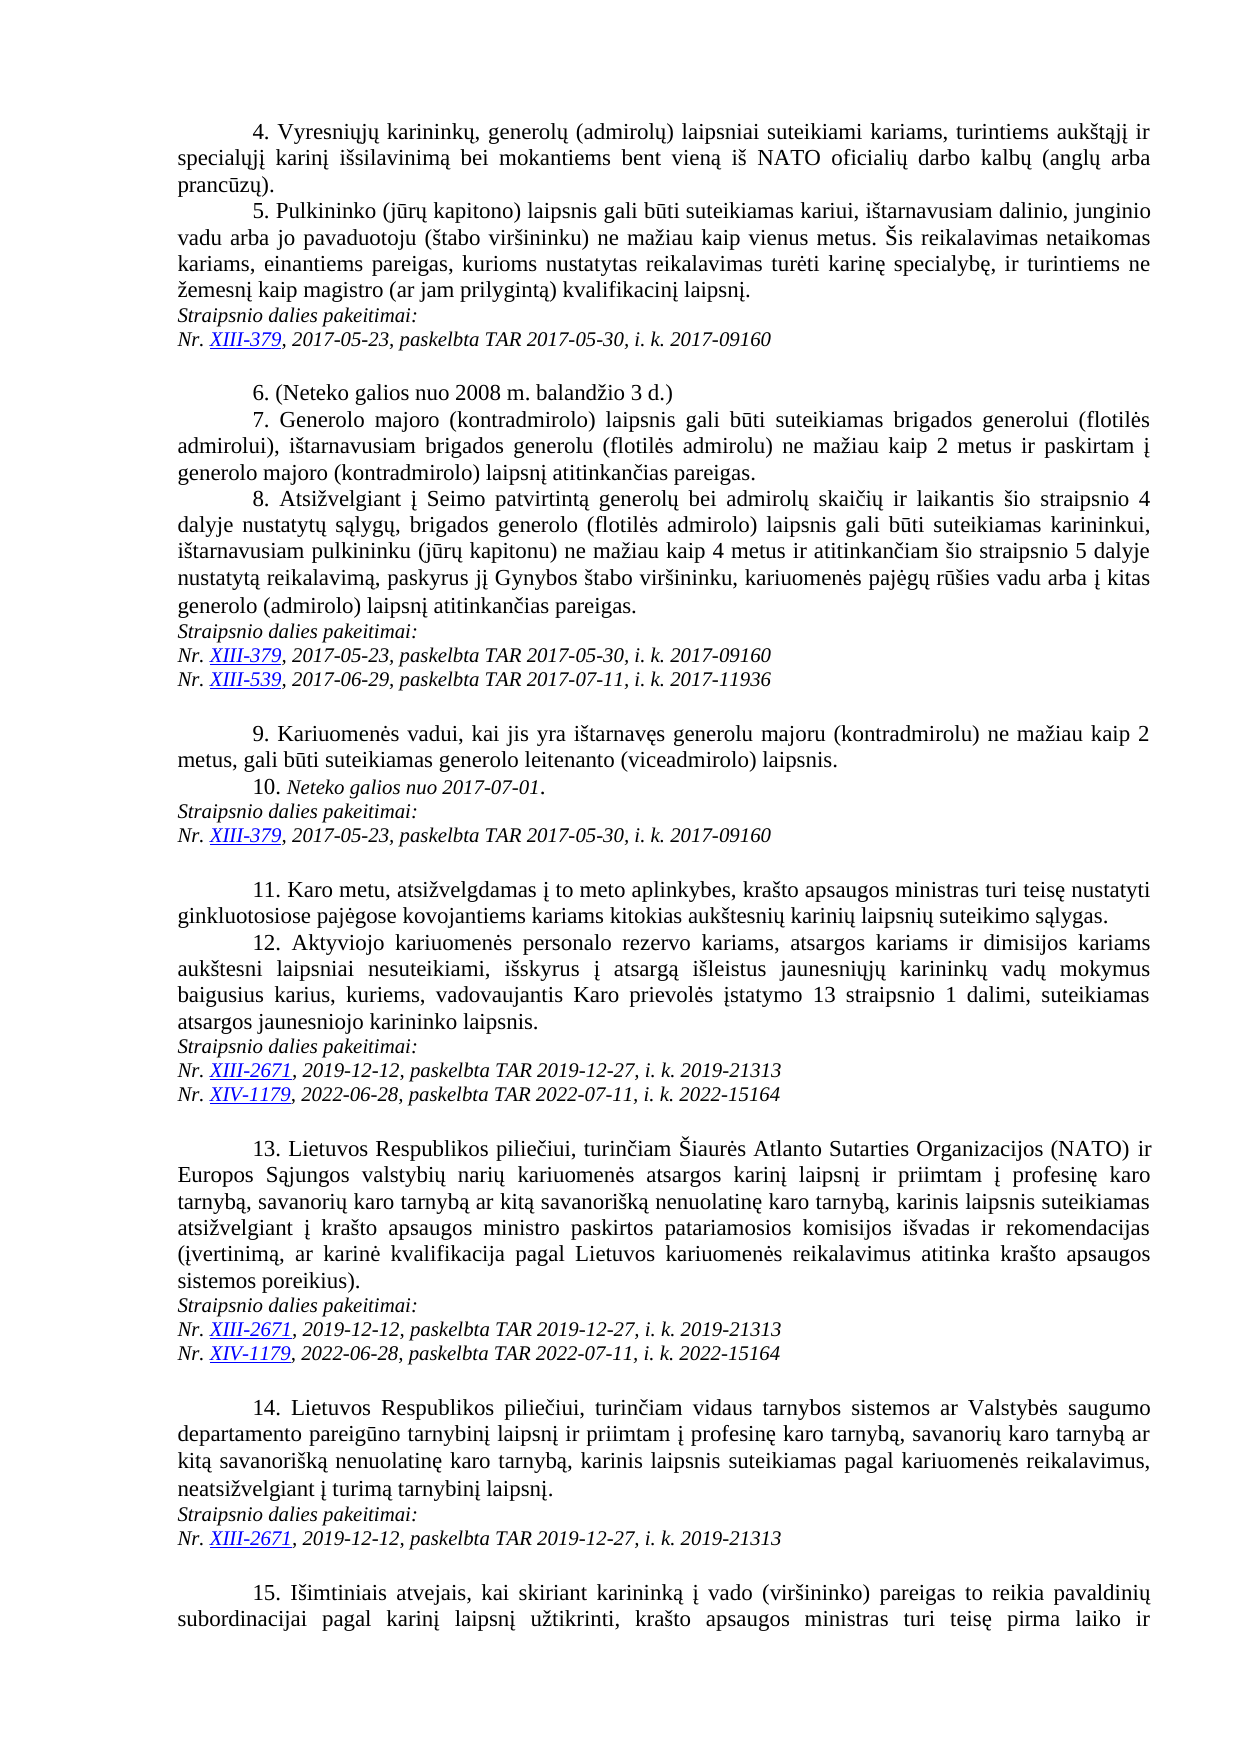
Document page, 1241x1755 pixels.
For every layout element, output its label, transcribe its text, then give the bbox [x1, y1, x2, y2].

text 12. Aktyviojo kariuomenės personalo rezervo kariams, atsargos kariams ir dimisijos kariams aukštesni laipsniai nesuteikiami, išskyrus į atsargą išleistus jaunesniųjų karininkų vadų mokymus baigusius karius, kuriems, vadovaujantis Karo prievolės įstatymo 13 straipsnio 1 dalimi, suteikiamas atsargos jaunesniojo karininko laipsnis. [177, 929, 1152, 1034]
text Straipsnio dalies pakeitimai: [177, 1502, 1152, 1526]
text 14. Lietuvos Respublikos piliečiui, turinčiam vidaus tarnybos sistemos ar Valstybės saugumo departamento pareigūno tarnybinį laipsnį ir priimtam į profesinę karo tarnybą, savanorių karo tarnybą ar kitą savanorišką nenuolatinę karo tarnybą, karinis laipsnis suteikiamas pagal kariuomenės reikalavimus, neatsižvelgiant į turimą tarnybinį laipsnį. [177, 1394, 1152, 1502]
text 11. Karo metu, atsižvelgdamas į to meto aplinkybes, krašto apsaugos ministras turi teisę nustatyti ginkluotosiose pajėgose kovojantiems kariams kitokias aukštesnių karinių laipsnių suteikimo sąlygas. [177, 876, 1152, 929]
text Nr. XIII-379, 2017-05-23, paskelbta TAR 2017-05-30, i. k. 2017-09160 [177, 327, 1152, 351]
text 9. Kariuomenės vadui, kai jis yra ištarnavęs generolu majoru (kontradmirolu) ne mažiau kaip 2 metus, gali būti suteikiamas generolo leitenanto (viceadmirolo) laipsnis. [177, 720, 1152, 773]
text Straipsnio dalies pakeitimai: [177, 619, 1152, 643]
text 6. (Neteko galios nuo 2008 m. balandžio 3 d.) [177, 379, 1152, 406]
text 4. Vyresniųjų karininkų, generolų (admirolų) laipsniai suteikiami kariams, turintiems aukštąjį ir specialųjį karinį išsilavinimą bei mokantiems bent vieną iš NATO oficialių darbo kalbų (anglų arba prancūzų). [177, 118, 1152, 197]
text 15. Išimtiniais atvejais, kai skiriant karininką į vado (viršininko) pareigas to reikia pavaldinių subordinacijai pagal karinį laipsnį užtikrinti, krašto apsaugos ministras turi teisę pirma laiko ir [177, 1579, 1152, 1631]
text 10. Neteko galios nuo 2017-07-01. [177, 773, 1152, 799]
text 8. Atsižvelgiant į Seimo patvirtintą generolų bei admirolų skaičių ir laikantis šio straipsnio 4 dalyje nustatytų sąlygų, brigados generolo (flotilės admirolo) laipsnis gali būti suteikiamas karininkui, ištarnavusiam pulkininku (jūrų kapitonu) ne mažiau kaip 4 metus ir atitinkančiam šio straipsnio 5 dalyje nustatytą reikalavimą, paskyrus jį Gynybos štabo viršininku, kariuomenės pajėgų rūšies vadu arba į kitas generolo (admirolo) laipsnį atitinkančias pareigas. [177, 485, 1152, 619]
text Straipsnio dalies pakeitimai: [177, 799, 1152, 823]
text Nr. XIII-379, 2017-05-23, paskelbta TAR 2017-05-30, i. k. 2017-09160 [177, 643, 1152, 667]
text Nr. XIII-2671, 2019-12-12, paskelbta TAR 2019-12-27, i. k. 2019-21313 [177, 1526, 1152, 1550]
text 13. Lietuvos Respublikos piliečiui, turinčiam Šiaurės Atlanto Sutarties Organizacijos (NATO) ir Europos Sąjungos valstybių narių kariuomenės atsargos karinį laipsnį ir priimtam į profesinę karo tarnybą, savanorių karo tarnybą ar kitą savanorišką nenuolatinę karo tarnybą, karinis laipsnis suteikiamas atsižvelgiant į krašto apsaugos ministro paskirtos patariamosios komisijos išvadas ir rekomendacijas (įvertinimą, ar karinė kvalifikacija pagal Lietuvos kariuomenės reikalavimus atitinka krašto apsaugos sistemos poreikius). [177, 1135, 1152, 1293]
text Nr. XIV-1179, 2022-06-28, paskelbta TAR 2022-07-11, i. k. 2022-15164 [177, 1341, 1152, 1365]
text Straipsnio dalies pakeitimai: [177, 1034, 1152, 1058]
text Nr. XIII-2671, 2019-12-12, paskelbta TAR 2019-12-27, i. k. 2019-21313 [177, 1317, 1152, 1341]
text Nr. XIII-539, 2017-06-29, paskelbta TAR 2017-07-11, i. k. 2017-11936 [177, 667, 1152, 691]
text Nr. XIII-2671, 2019-12-12, paskelbta TAR 2019-12-27, i. k. 2019-21313 [177, 1058, 1152, 1082]
text 5. Pulkininko (jūrų kapitono) laipsnis gali būti suteikiamas kariui, ištarnavusiam dalinio, junginio vadu arba jo pavaduotoju (štabo viršininku) ne mažiau kaip vienus metus. Šis reikalavimas netaikomas kariams, einantiems pareigas, kurioms nustatytas reikalavimas turėti karinę specialybę, ir turintiems ne žemesnį kaip magistro (ar jam prilygintą) kvalifikacinį laipsnį. [177, 197, 1152, 303]
text 7. Generolo majoro (kontradmirolo) laipsnis gali būti suteikiamas brigados generolui (flotilės admirolui), ištarnavusiam brigados generolu (flotilės admirolu) ne mažiau kaip 2 metus ir paskirtam į generolo majoro (kontradmirolo) laipsnį atitinkančias pareigas. [177, 406, 1152, 485]
text Nr. XIII-379, 2017-05-23, paskelbta TAR 2017-05-30, i. k. 2017-09160 [177, 823, 1152, 847]
text Straipsnio dalies pakeitimai: [177, 1293, 1152, 1317]
text Nr. XIV-1179, 2022-06-28, paskelbta TAR 2022-07-11, i. k. 2022-15164 [177, 1082, 1152, 1106]
text Straipsnio dalies pakeitimai: [177, 303, 1152, 327]
